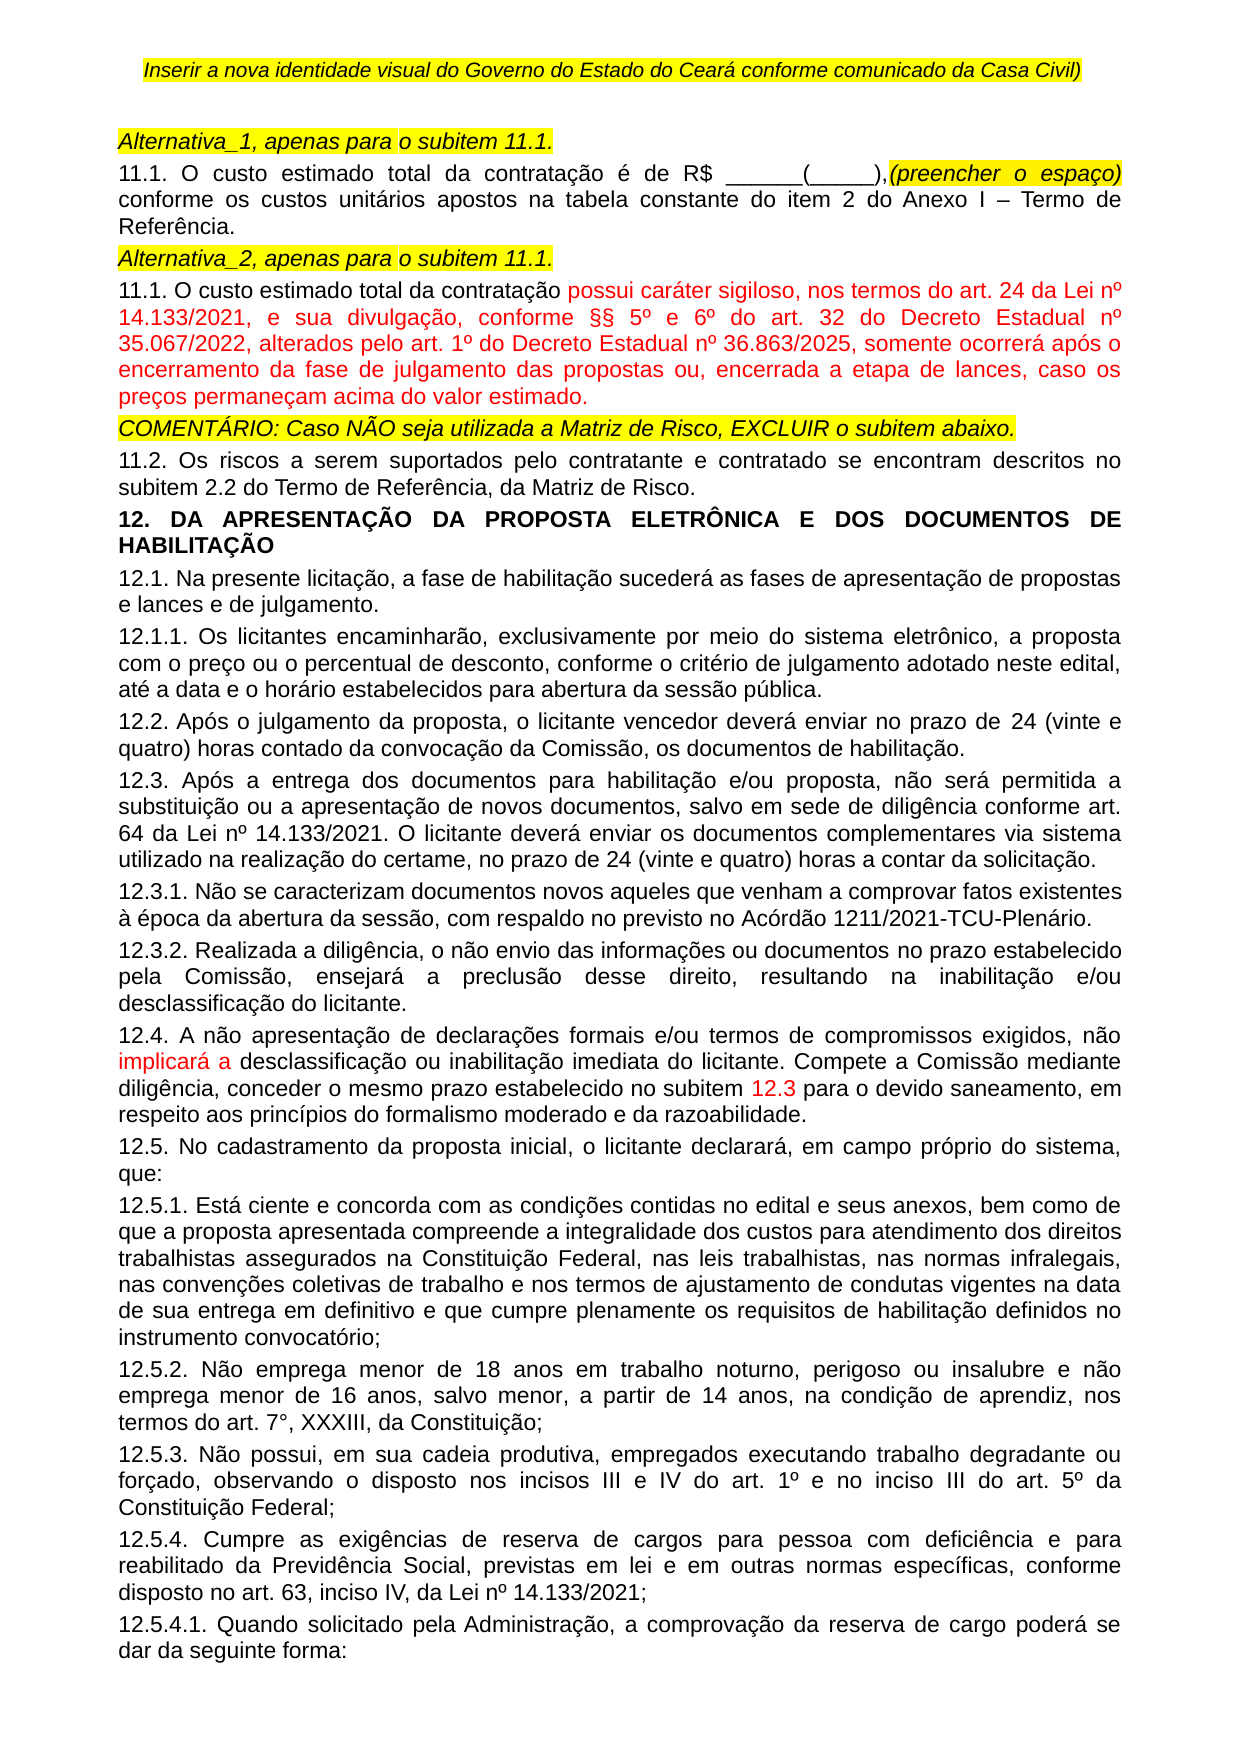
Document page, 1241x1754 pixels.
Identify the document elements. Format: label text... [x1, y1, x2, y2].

text 12.5.1. Está ciente e concorda com as condições contidas no edital e seus anexos, bem como de que a proposta apresentada compreende a integralidade dos custos para atendimento dos direitos trabalhistas assegurados na Constituição Federal, nas leis trabalhistas, nas normas infralegais, nas convenções coletivas de trabalho e nos termos de ajustamento de condutas vigentes na data de sua entrega em definitivo e que cumpre plenamente os requisitos de habilitação definidos no instrumento convocatório; [118, 1192, 1122, 1350]
text 11.1. O custo estimado total da contratação é de R$ ______(_____),(preencher o espaço) conforme os custos unitários apostos na tabela constante do item 2 do Anexo I – Termo de Referência. [118, 160, 1122, 239]
text Alternativa_2, apenas para o subitem 11.1. [118, 245, 1122, 271]
text COMENTÁRIO: Caso NÃO seja utilizada a Matriz de Risco, EXCLUIR o subitem abaixo. [118, 415, 1122, 441]
text 12.3.1. Não se caracterizam documentos novos aqueles que venham a comprovar fatos existentes à época da abertura da sessão, com respaldo no previsto no Acórdão 1211/2021-TCU-Plenário. [118, 878, 1122, 931]
text 12.2. Após o julgamento da proposta, o licitante vencedor deverá enviar no prazo de 24 (vinte e quatro) horas contado da convocação da Comissão, os documentos de habilitação. [118, 708, 1122, 761]
text 11.2. Os riscos a serem suportados pelo contratante e contratado se encontram descritos no subitem 2.2 do Termo de Referência, da Matriz de Risco. [118, 447, 1122, 500]
text 12.1. Na presente licitação, a fase de habilitação sucederá as fases de apresentação de propostas e lances e de julgamento. [118, 564, 1122, 617]
text 12.5.4. Cumpre as exigências de reserva de cargos para pessoa com deficiência e para reabilitado da Previdência Social, previstas em lei e em outras normas específicas, conforme disposto no art. 63, inciso IV, da Lei nº 14.133/2021; [118, 1526, 1122, 1605]
text 12.3.2. Realizada a diligência, o não envio das informações ou documentos no prazo estabelecido pela Comissão, ensejará a preclusão desse direito, resultando na inabilitação e/ou desclassificação do licitante. [118, 937, 1122, 1016]
text 12.5. No cadastramento da proposta inicial, o licitante declarará, em campo próprio do sistema, que: [118, 1133, 1122, 1186]
text 12.1.1. Os licitantes encaminharão, exclusivamente por meio do sistema eletrônico, a proposta com o preço ou o percentual de desconto, conforme o critério de julgamento adotado neste edital, até a data e o horário estabelecidos para abertura da sessão pública. [118, 623, 1122, 702]
text 12.3. Após a entrega dos documentos para habilitação e/ou proposta, não será permitida a substituição ou a apresentação de novos documentos, salvo em sede de diligência conforme art. 64 da Lei nº 14.133/2021. O licitante deverá enviar os documentos complementares via sistema utilizado na realização do certame, no prazo de 24 (vinte e quatro) horas a contar da solicitação. [118, 767, 1122, 872]
text 11.1. O custo estimado total da contratação possui caráter sigiloso, nos termos do art. 24 da Lei nº 14.133/2021, e sua divulgação, conforme §§ 5º e 6º do art. 32 do Decreto Estadual nº 35.067/2022, alterados pelo art. 1º do Decreto Estadual nº 36.863/2025, somente ocorrerá após o encerramento da fase de julgamento das propostas ou, encerrada a etapa de lances, caso os preços permaneçam acima do valor estimado. [118, 277, 1122, 409]
text 12.5.2. Não emprega menor de 18 anos em trabalho noturno, perigoso ou insalubre e não emprega menor de 16 anos, salvo menor, a partir de 14 anos, na condição de aprendiz, nos termos do art. 7°, XXXIII, da Constituição; [118, 1356, 1122, 1435]
text 12.5.3. Não possui, em sua cadeia produtiva, empregados executando trabalho degradante ou forçado, observando o disposto nos incisos III e IV do art. 1º e no inciso III do art. 5º da Constituição Federal; [118, 1441, 1122, 1520]
text 12. DA APRESENTAÇÃO DA PROPOSTA ELETRÔNICA E DOS DOCUMENTOS DE HABILITAÇÃO [118, 506, 1122, 558]
text 12.5.4.1. Quando solicitado pela Administração, a comprovação da reserva de cargo poderá se dar da seguinte forma: [118, 1611, 1122, 1663]
text 12.4. A não apresentação de declarações formais e/ou termos de compromissos exigidos, não implicará a desclassificação ou inabilitação imediata do licitante. Compete a Comissão mediante diligência, conceder o mesmo prazo estabelecido no subitem 12.3 para o devido saneamento, em respeito aos princípios do formalismo moderado e da razoabilidade. [118, 1022, 1122, 1127]
text Alternativa_1, apenas para o subitem 11.1. [118, 128, 1122, 154]
